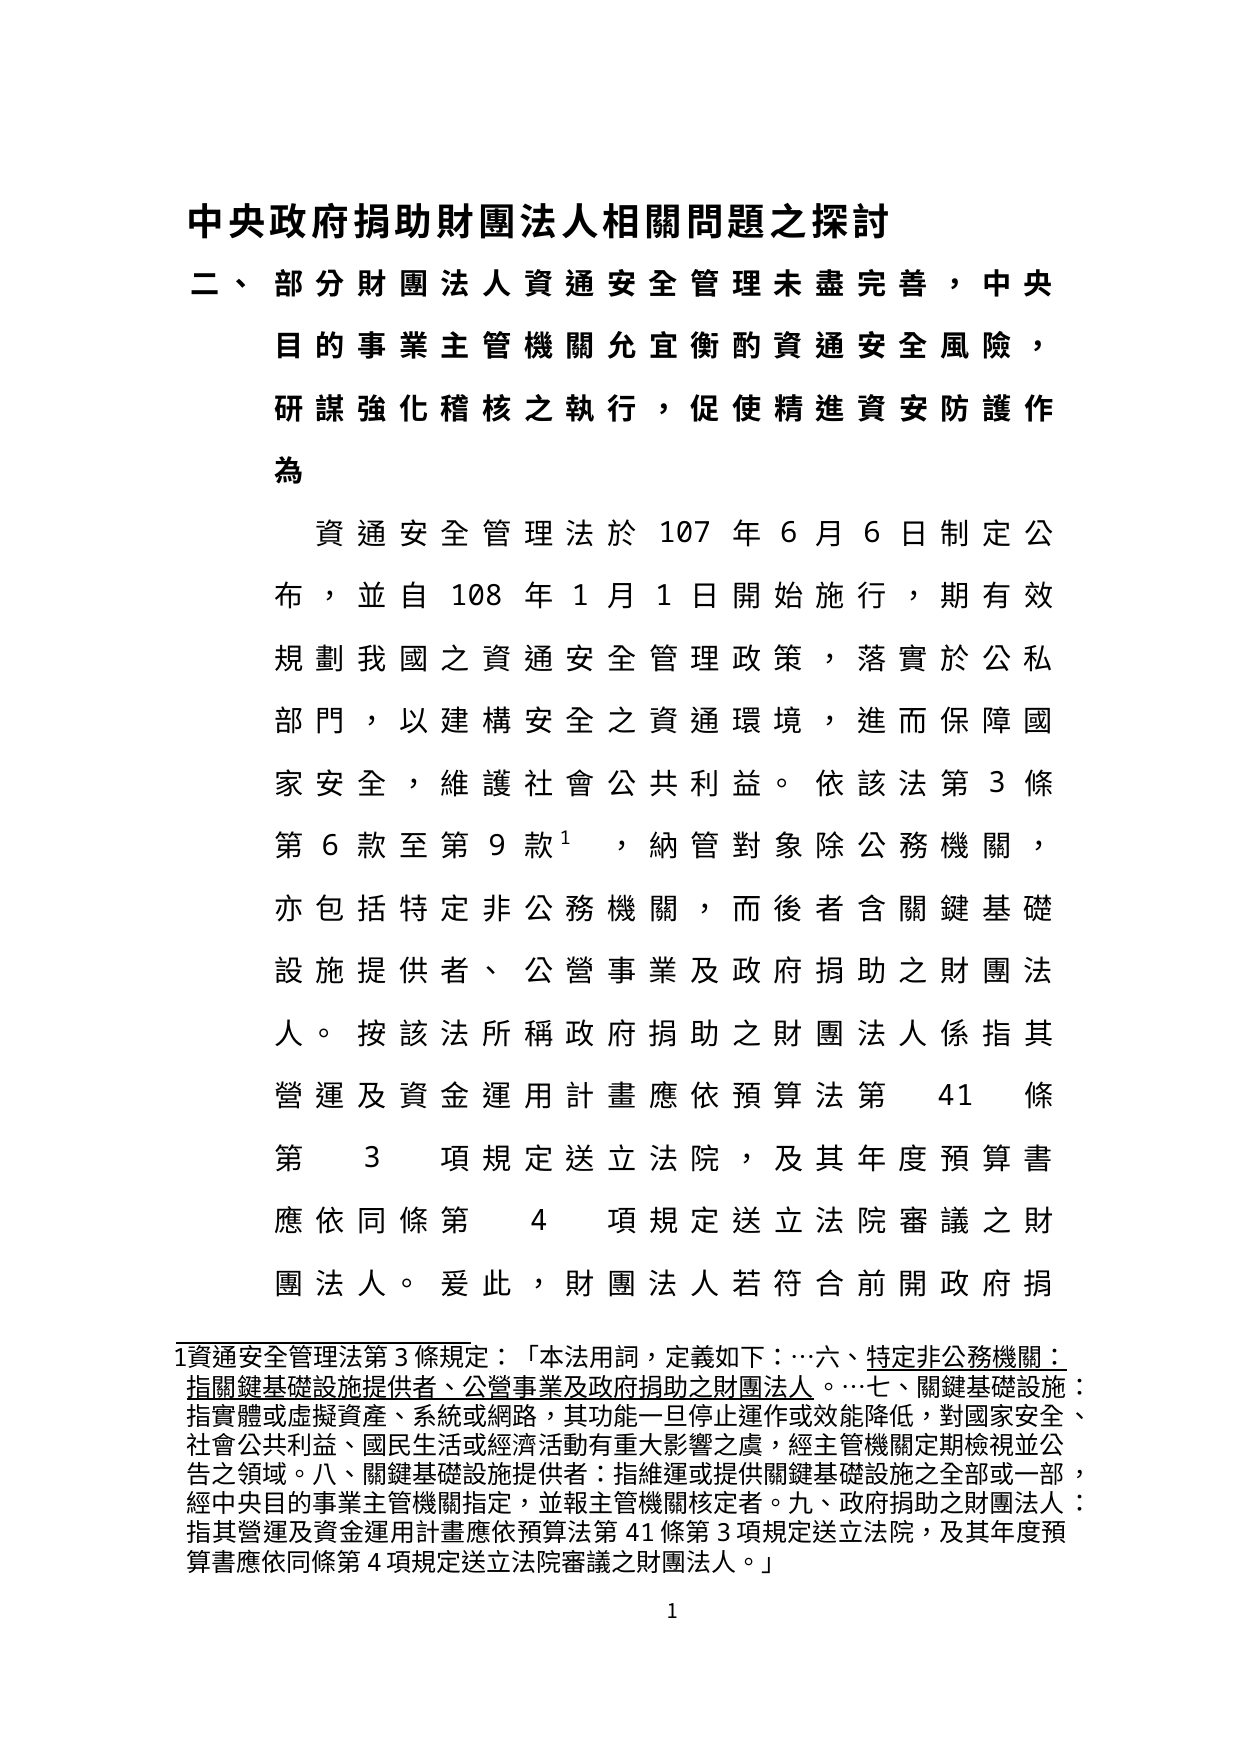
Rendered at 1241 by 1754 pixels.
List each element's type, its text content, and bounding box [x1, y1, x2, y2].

text 中央政府捐助財團法人相關問題之探討 [184, 177, 1059, 240]
text 資通安全管理法第3條規定：「本法用詞，定義如下：…六、特定非公務機關：指關鍵基礎設施提供者、公營事業及政府捐助之財團法人。…七、關鍵基礎設施：指實體或虛擬資產、系統或網路，其功能一旦停止運作或效能降低，對國家安全、社會公共利益、國民生活或經濟活動有重大影響之虞，經主管機關定期檢視並公告之領域。八、關鍵基礎設施提供者：指維運或提供關鍵基礎設施之全部或一部，經中央目的事業主管機關指定，並報主管機關核定者。九、政府捐助之財團法人：指其營運及資金運用計畫應依預算法第41條第3項規定送立法院，及其年度預算書應依同條第4項規定送立法院審議之財團法人。」 [173, 1343, 1067, 1577]
text 資通安全管理法於107年6月6日制定公布，並自108年1月1日開始施行，期有效規劃我國之資通安全管理政策，落實於公私部門，以建構安全之資通環境，進而保障國家安全，維護社會公共利益。依該法第3條第6款至第9款，納管對象除公務機關，亦包括特定非公務機關，而後者含關鍵基礎設施提供者、公營事業及政府捐助之財團法人。按該法所稱政府捐助之財團法人係指其營運及資金運用計畫應依預算法第41條第3項規定送立法院，及其年度預算書應依同條第4項規定送立法院審議之財團法人。爰此，財團法人若符合前開政府捐助之財團法人定義或屬關鍵基礎設施提供者，應依資通安全管理法相關規範辦理資通安全事項。經查： [243, 490, 1059, 1302]
text 二、部分財團法人資通安全管理未盡完善，中央目的事業主管機關允宜衡酌資通安全風險，研謀強化稽核之執行，促使精進資安防護作為 [184, 240, 1059, 490]
